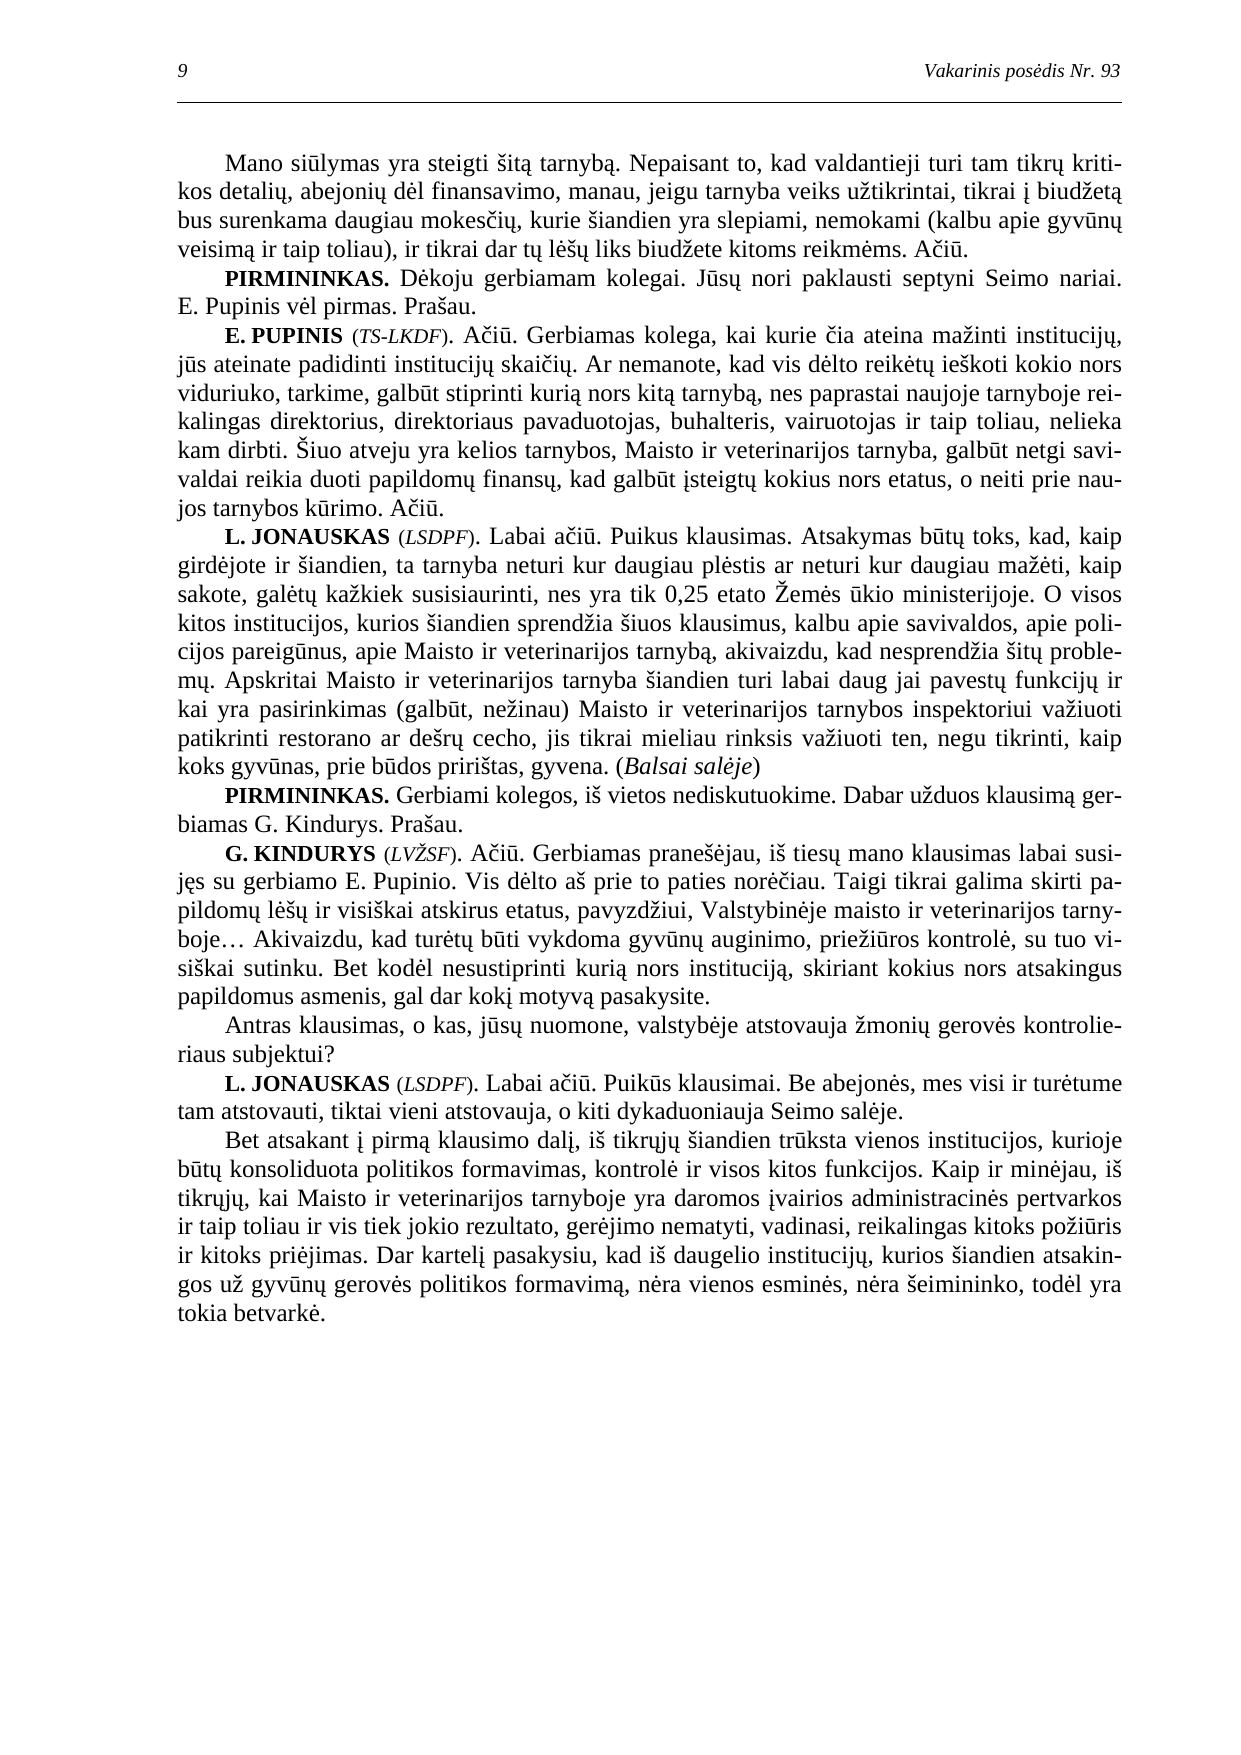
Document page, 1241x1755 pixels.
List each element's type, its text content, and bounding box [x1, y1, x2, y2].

text Bet at­sa­kant į pir­mą klau­si­mo da­lį, iš tik­rų­jų šian­dien trūks­ta vie­nos ins­ti­tu­ci­jos, ku­rio­je bū­tų kon­so­li­duo­ta po­li­ti­kos for­ma­vi­mas, kon­tro­lė ir vi­sos ki­tos funk­ci­jos. Kaip ir mi­nė­jau, iš tik­rų­jų, kai Mais­to ir ve­te­ri­na­ri­jos tar­ny­bo­je yra da­ro­mos įvai­rios ad­mi­nist­ra­ci­nės per­tvar­kos ir taip to­liau ir vis tiek jo­kio re­zul­ta­to, ge­rė­ji­mo ne­ma­ty­ti, va­di­na­si, rei­ka­lin­gas ki­toks po­žiū­ris ir ki­toks pri­ėji­mas. Dar kar­te­lį pa­sa­ky­siu, kad iš dau­ge­lio ins­ti­tu­ci­jų, ku­rios šian­dien at­sa­kin­gos už gy­vū­nų ge­ro­vės po­li­ti­kos for­ma­vi­mą, nė­ra vie­nos es­mi­nės, nė­ra šei­mi­nin­ko, to­dėl yra to­kia be­tvar­kė. [177, 1125, 1122, 1326]
text PIRMININKAS. Ger­bia­mi ko­le­gos, iš vie­tos ne­dis­ku­tuo­ki­me. Da­bar už­duos klau­si­mą ger­bia­mas G. Kin­du­rys. Pra­šau. [177, 780, 1122, 838]
text Ant­ras klau­si­mas, o kas, jū­sų nuo­mo­ne, vals­ty­bė­je at­sto­vau­ja žmo­nių ge­ro­vės kon­tro­lie­riaus sub­jek­tui? [177, 1010, 1122, 1068]
text G. KINDURYS (LVŽSF). Ačiū. Ger­bia­mas pra­ne­šė­jau, iš tie­sų ma­no klau­si­mas la­bai su­si­jęs su ger­bia­mo E. Pu­pi­nio. Vis dėl­to aš prie to pa­ties no­rė­čiau. Tai­gi tik­rai ga­li­ma skir­ti pa­pil­do­mų lė­šų ir vi­siš­kai at­ski­rus eta­tus, pa­vyz­džiui, Vals­ty­bi­nė­je mais­to ir ve­te­ri­na­ri­jos tar­ny­bo­je… Aki­vaiz­du, kad tu­rė­tų bū­ti vyk­do­ma gy­vū­nų au­gi­ni­mo, prie­žiū­ros kon­tro­lė, su tuo vi­siš­kai su­tin­ku. Bet ko­dėl ne­su­stip­rin­ti ku­rią nors ins­ti­tu­ci­ją, ski­riant ko­kius nors at­sa­kin­gus pa­pil­do­mus as­me­nis, gal dar ko­kį mo­ty­vą pa­sa­ky­si­te. [177, 838, 1122, 1010]
text Ma­no siū­ly­mas yra steig­ti ši­tą tar­ny­bą. Ne­pai­sant to, kad val­dan­tie­ji tu­ri tam tik­rų kri­ti­kos de­ta­lių, abe­jo­nių dėl fi­nan­sa­vi­mo, ma­nau, jei­gu tar­ny­ba veiks už­tik­rin­tai, tik­rai į biu­dže­tą bus su­ren­ka­ma dau­giau mo­kes­čių, ku­rie šian­dien yra sle­pia­mi, ne­mo­ka­mi (kal­bu apie gy­vū­nų vei­si­mą ir taip to­liau), ir tik­rai dar tų lė­šų liks biu­dže­te ki­toms reik­mėms. Ačiū. [177, 148, 1122, 263]
text L. JONAUSKAS (LSDPF). La­bai ačiū. Pui­kūs klau­si­mai. Be abe­jo­nės, mes vi­si ir tu­rė­tu­me tam at­sto­vau­ti, tik­tai vie­ni at­sto­vau­ja, o ki­ti dy­ka­duo­niau­ja Sei­mo sa­lė­je. [177, 1068, 1122, 1125]
text L. JONAUSKAS (LSDPF). La­bai ačiū. Pui­kus klau­si­mas. At­sa­ky­mas bū­tų toks, kad, kaip gir­dė­jo­te ir šian­dien, ta tar­ny­ba ne­tu­ri kur dau­giau plės­tis ar ne­tu­ri kur dau­giau ma­žė­ti, kaip sa­ko­te, ga­lė­tų kaž­kiek su­si­siau­rin­ti, nes yra tik 0,25 eta­to Že­mės ūkio mi­nis­te­ri­jo­je. O vi­sos ki­tos ins­ti­tu­ci­jos, ku­rios šian­dien spren­džia šiuos klau­si­mus, kal­bu apie sa­vi­val­dos, apie po­li­ci­jos pa­rei­gū­nus, apie Mais­to ir ve­te­ri­na­ri­jos tar­ny­bą, aki­vaiz­du, kad ne­spren­džia ši­tų pro­ble­mų. Ap­skri­tai Mais­to ir ve­te­ri­na­ri­jos tar­ny­ba šian­dien tu­ri la­bai daug jai pa­ves­tų funk­ci­jų ir kai yra pa­si­rin­ki­mas (gal­būt, ne­ži­nau) Mais­to ir ve­te­ri­na­ri­jos tar­ny­bos ins­pek­to­riui va­žiuo­ti pa­tik­rin­ti res­to­ra­no ar deš­rų ce­cho, jis tik­rai mie­liau rink­sis va­žiuo­ti ten, ne­gu tik­rin­ti, kaip koks gy­vū­nas, prie bū­dos pri­riš­tas, gy­ve­na. (Bal­sai sa­lė­je) [177, 521, 1122, 780]
text E. PUPINIS (TS-LKDF). Ačiū. Ger­bia­mas ko­le­ga, kai ku­rie čia at­ei­na ma­žin­ti ins­ti­tu­ci­jų, jūs at­ei­na­te pa­di­din­ti ins­ti­tu­ci­jų skai­čių. Ar ne­ma­no­te, kad vis dėl­to rei­kė­tų ieš­ko­ti ko­kio nors vi­du­riu­ko, tar­ki­me, gal­būt stip­rin­ti ku­rią nors ki­tą tar­ny­bą, nes pa­pras­tai nau­jo­je tar­ny­bo­je rei­ka­lin­gas di­rek­to­rius, di­rek­to­riaus pa­va­duo­to­jas, bu­hal­te­ris, vai­ruo­to­jas ir taip to­liau, ne­lie­ka kam dirb­ti. Šiuo at­ve­ju yra ke­lios tar­ny­bos, Mais­to ir ve­te­ri­na­ri­jos tar­ny­ba, gal­būt net­gi sa­vi­val­dai rei­kia duo­ti pa­pil­do­mų fi­nan­sų, kad gal­būt įsteig­tų ko­kius nors eta­tus, o nei­ti prie nau­jos tar­ny­bos kū­ri­mo. Ačiū. [177, 320, 1122, 521]
text PIRMININKAS. Dė­ko­ju ger­bia­mam ko­le­gai. Jū­sų no­ri pa­klaus­ti sep­ty­ni Sei­mo na­riai. E. Pu­pi­nis vėl pir­mas. Pra­šau. [177, 263, 1122, 320]
